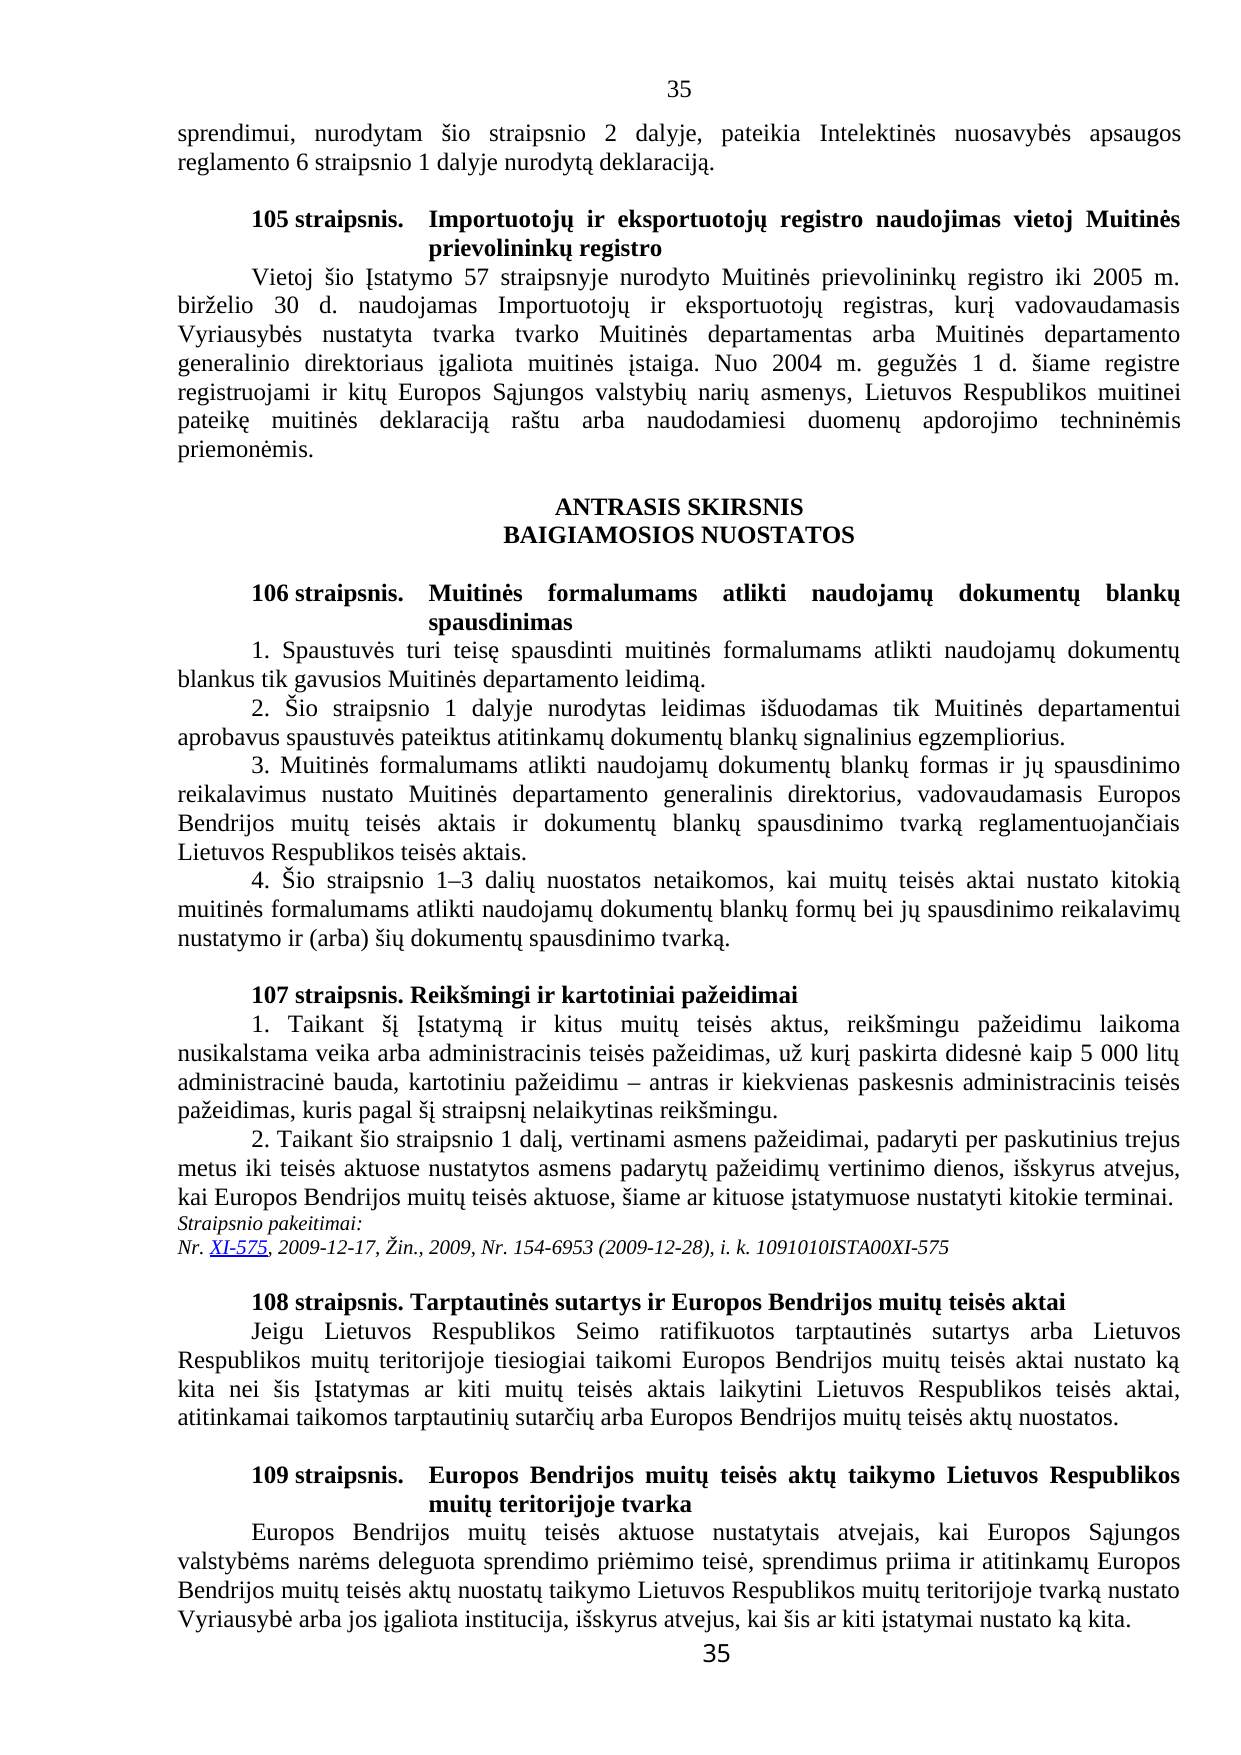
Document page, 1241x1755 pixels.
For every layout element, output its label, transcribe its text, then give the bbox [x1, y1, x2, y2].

text ANTRASIS SKIRSNIS [177, 492, 1181, 521]
text Nr. XI-575, 2009-12-17, Žin., 2009, Nr. 154-6953 (2009-12-28), i. k. 1091010ISTA00XI-575 [177, 1235, 1181, 1259]
text Straipsnio pakeitimai: [177, 1211, 1181, 1235]
text sprendimui, nurodytam šio straipsnio 2 dalyje, pateikia Intelektinės nuosavybės apsaugos reglamento 6 straipsnio 1 dalyje nurodytą deklaraciją. [177, 118, 1181, 176]
text 109 straipsnis. Europos Bendrijos muitų teisės aktų taikymo Lietuvos Respublikos muitų teritorijoje tvarka [251, 1460, 1181, 1517]
text Europos Bendrijos muitų teisės aktuose nustatytais atvejais, kai Europos Sąjungos valstybėms narėms deleguota sprendimo priėmimo teisė, sprendimus priima ir atitinkamų Europos Bendrijos muitų teisės aktų nuostatų taikymo Lietuvos Respublikos muitų teritorijoje tvarką nustato Vyriausybė arba jos įgaliota institucija, išskyrus atvejus, kai šis ar kiti įstatymai nustato ką kita. [177, 1517, 1181, 1632]
text Jeigu Lietuvos Respublikos Seimo ratifikuotos tarptautinės sutartys arba Lietuvos Respublikos muitų teritorijoje tiesiogiai taikomi Europos Bendrijos muitų teisės aktai nustato ką kita nei šis Įstatymas ar kiti muitų teisės aktais laikytini Lietuvos Respublikos teisės aktai, atitinkamai taikomos tarptautinių sutarčių arba Europos Bendrijos muitų teisės aktų nuostatos. [177, 1316, 1181, 1431]
text 3. Muitinės formalumams atlikti naudojamų dokumentų blankų formas ir jų spausdinimo reikalavimus nustato Muitinės departamento generalinis direktorius, vadovaudamasis Europos Bendrijos muitų teisės aktais ir dokumentų blankų spausdinimo tvarką reglamentuojančiais Lietuvos Respublikos teisės aktais. [177, 751, 1181, 866]
text 1. Taikant šį Įstatymą ir kitus muitų teisės aktus, reikšmingu pažeidimu laikoma nusikalstama veika arba administracinis teisės pažeidimas, už kurį paskirta didesnė kaip 5 000 litų administracinė bauda, kartotiniu pažeidimu – antras ir kiekvienas paskesnis administracinis teisės pažeidimas, kuris pagal šį straipsnį nelaikytinas reikšmingu. [177, 1009, 1181, 1124]
text BAIGIAMOSIOS NUOSTATOS [177, 521, 1181, 549]
text 105 straipsnis. Importuotojų ir eksportuotojų registro naudojimas vietoj Muitinės prievolininkų registro [251, 204, 1181, 262]
text Vietoj šio Įstatymo 57 straipsnyje nurodyto Muitinės prievolininkų registro iki 2005 m. birželio 30 d. naudojamas Importuotojų ir eksportuotojų registras, kurį vadovaudamasis Vyriausybės nustatyta tvarka tvarko Muitinės departamentas arba Muitinės departamento generalinio direktoriaus įgaliota muitinės įstaiga. Nuo 2004 m. gegužės 1 d. šiame registre registruojami ir kitų Europos Sąjungos valstybių narių asmenys, Lietuvos Respublikos muitinei pateikę muitinės deklaraciją raštu arba naudodamiesi duomenų apdorojimo techninėmis priemonėmis. [177, 262, 1181, 463]
text 108 straipsnis. Tarptautinės sutartys ir Europos Bendrijos muitų teisės aktai [177, 1287, 1181, 1316]
text 4. Šio straipsnio 1–3 dalių nuostatos netaikomos, kai muitų teisės aktai nustato kitokią muitinės formalumams atlikti naudojamų dokumentų blankų formų bei jų spausdinimo reikalavimų nustatymo ir (arba) šių dokumentų spausdinimo tvarką. [177, 866, 1181, 952]
text 106 straipsnis. Muitinės formalumams atlikti naudojamų dokumentų blankų spausdinimas [251, 578, 1181, 636]
text 2. Taikant šio straipsnio 1 dalį, vertinami asmens pažeidimai, padaryti per paskutinius trejus metus iki teisės aktuose nustatytos asmens padarytų pažeidimų vertinimo dienos, išskyrus atvejus, kai Europos Bendrijos muitų teisės aktuose, šiame ar kituose įstatymuose nustatyti kitokie terminai. [177, 1124, 1181, 1211]
text 1. Spaustuvės turi teisę spausdinti muitinės formalumams atlikti naudojamų dokumentų blankus tik gavusios Muitinės departamento leidimą. [177, 636, 1181, 693]
text 2. Šio straipsnio 1 dalyje nurodytas leidimas išduodamas tik Muitinės departamentui aprobavus spaustuvės pateiktus atitinkamų dokumentų blankų signalinius egzempliorius. [177, 693, 1181, 751]
text 107 straipsnis. Reikšmingi ir kartotiniai pažeidimai [177, 981, 1181, 1009]
